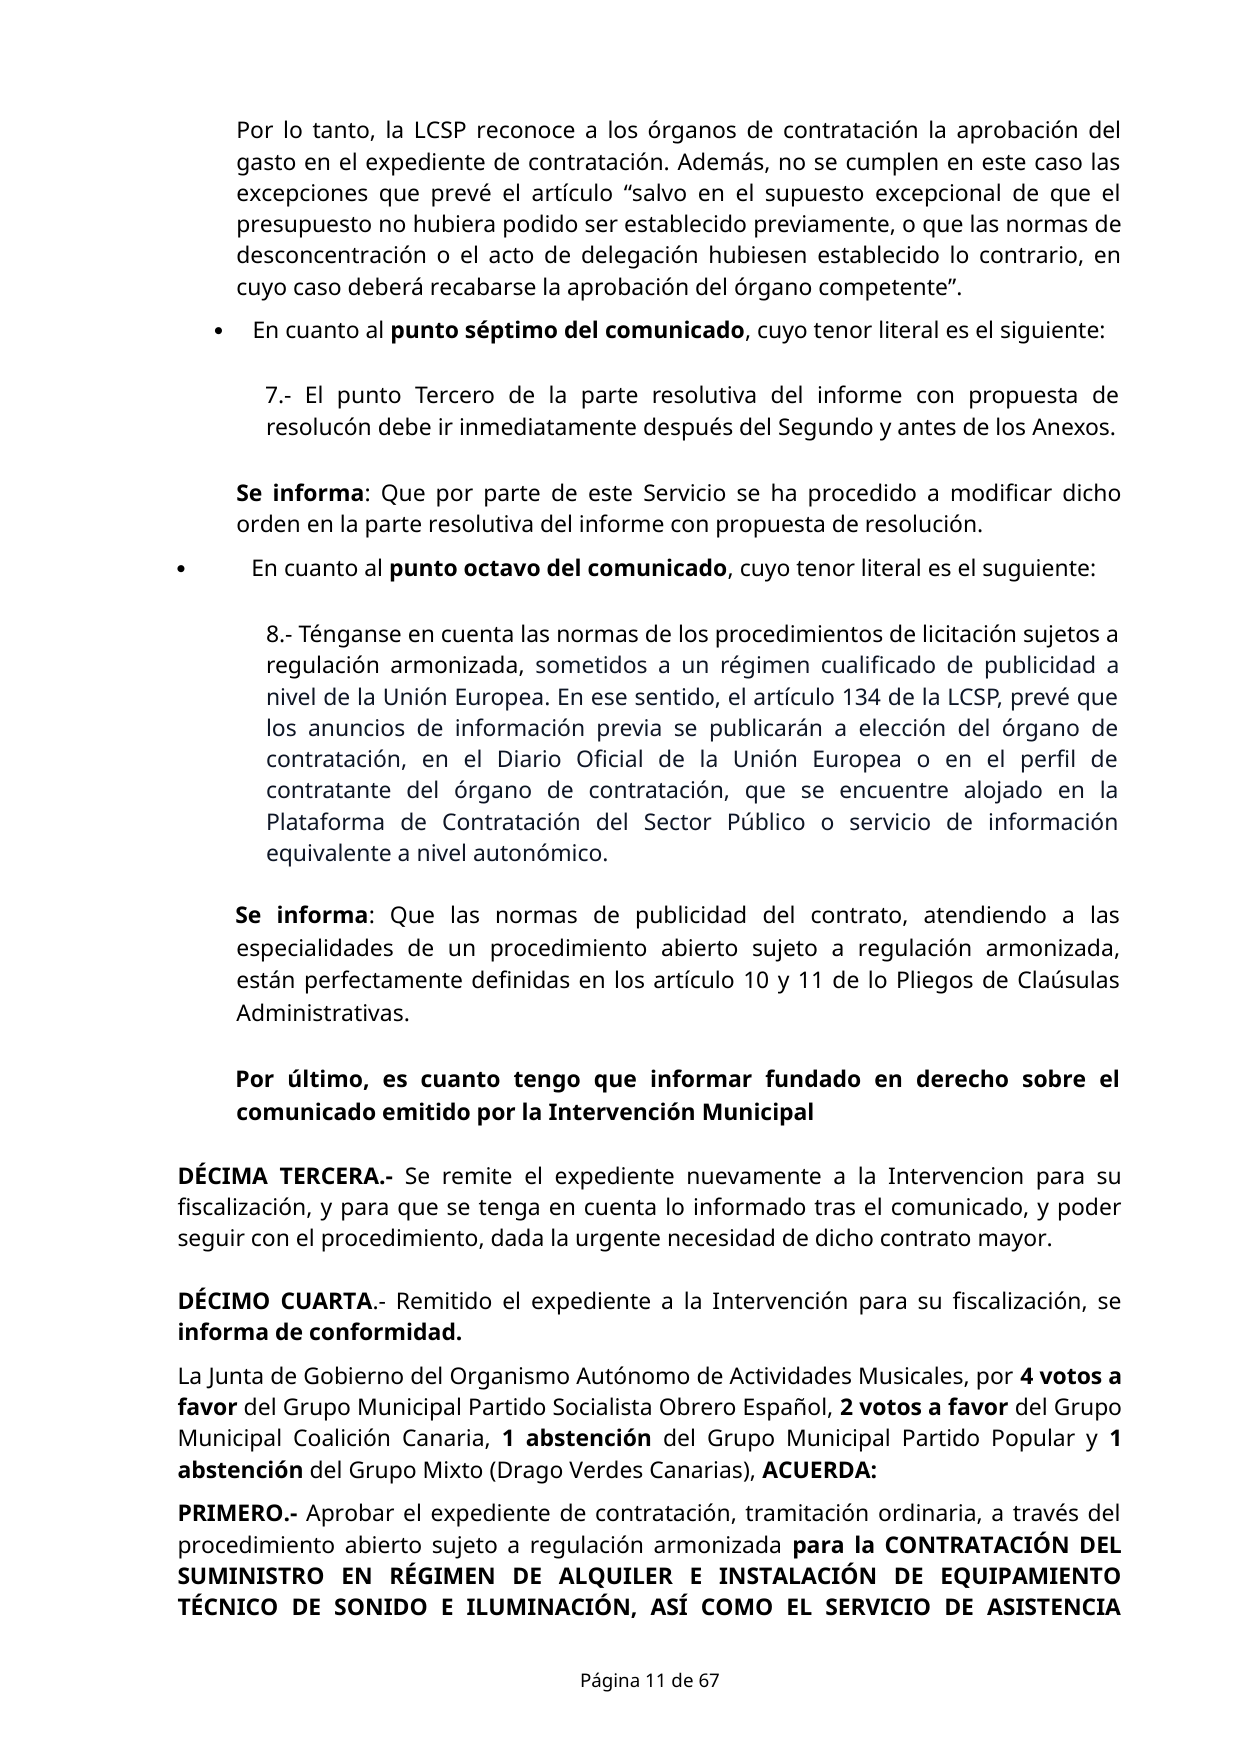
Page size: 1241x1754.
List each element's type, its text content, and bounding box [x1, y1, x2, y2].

text 8.- Ténganse en cuenta las normas de los procedimientos de licitación sujetos a regulación armonizada, sometidos a un régimen cualificado de publicidad a nivel de la Unión Europea. En ese sentido, el artículo 134 de la LCSP, prevé que los anuncios de información previa se publicarán a elección del órgano de contratación, en el Diario Oficial de la Unión Europea o en el perfil de contratante del órgano de contratación, que se encuentre alojado en la Plataforma de Contratación del Sector Público o servicio de información equivalente a nivel autonómico. [266, 618, 1119, 868]
text Por lo tanto, la LCSP reconoce a los órganos de contratación la aprobación del gasto en el expediente de contratación. Además, no se cumplen en este caso las excepciones que prevé el artículo “salvo en el supuesto excepcional de que el presupuesto no hubiera podido ser establecido previamente, o que las normas de desconcentración o el acto de delegación hubiesen establecido lo contrario, en cuyo caso deberá recabarse la aprobación del órgano competente”. [236, 114, 1122, 302]
text 7.- El punto Tercero de la parte resolutiva del informe con propuesta de resolucón debe ir inmediatamente después del Segundo y antes de los Anexos. [265, 379, 1121, 442]
text Se informa: Que por parte de este Servicio se ha procedido a modificar dicho orden en la parte resolutiva del informe con propuesta de resolución. [236, 477, 1122, 540]
text La Junta de Gobierno del Organismo Autónomo de Actividades Musicales, por 4 votos a favor del Grupo Municipal Partido Socialista Obrero Español, 2 votos a favor del Grupo Municipal Coalición Canaria, 1 abstención del Grupo Municipal Partido Popular y 1 abstención del Grupo Mixto (Drago Verdes Canarias), ACUERDA: [177, 1360, 1122, 1485]
list En cuanto al punto séptimo del comunicado, cuyo tenor literal es el siguiente: [215, 314, 1122, 346]
text Por último, es cuanto tengo que informar fundado en derecho sobre el comunicado emitido por la Intervención Municipal [235, 1063, 1121, 1127]
text Se informa: Que las normas de publicidad del contrato, atendiendo a las especialidades de un procedimiento abierto sujeto a regulación armonizada, están perfectamente definidas en los artículo 10 y 11 de lo Pliegos de Claúsulas Administrativas. [235, 899, 1121, 1028]
text DÉCIMA TERCERA.- Se remite el expediente nuevamente a la Intervencion para su fiscalización, y para que se tenga en cuenta lo informado tras el comunicado, y poder seguir con el procedimiento, dada la urgente necesidad de dicho contrato mayor. [177, 1160, 1122, 1253]
text PRIMERO.- Aprobar el expediente de contratación, tramitación ordinaria, a través del procedimiento abierto sujeto a regulación armonizada para la CONTRATACIÓN DEL SUMINISTRO EN RÉGIMEN DE ALQUILER E INSTALACIÓN DE EQUIPAMIENTO TÉCNICO DE SONIDO E ILUMINACIÓN, ASÍ COMO EL SERVICIO DE ASISTENCIA [177, 1497, 1122, 1622]
list En cuanto al punto octavo del comunicado, cuyo tenor literal es el suguiente: [177, 552, 1121, 583]
text DÉCIMO CUARTA.- Remitido el expediente a la Intervención para su fiscalización, se informa de conformidad. [177, 1285, 1122, 1347]
